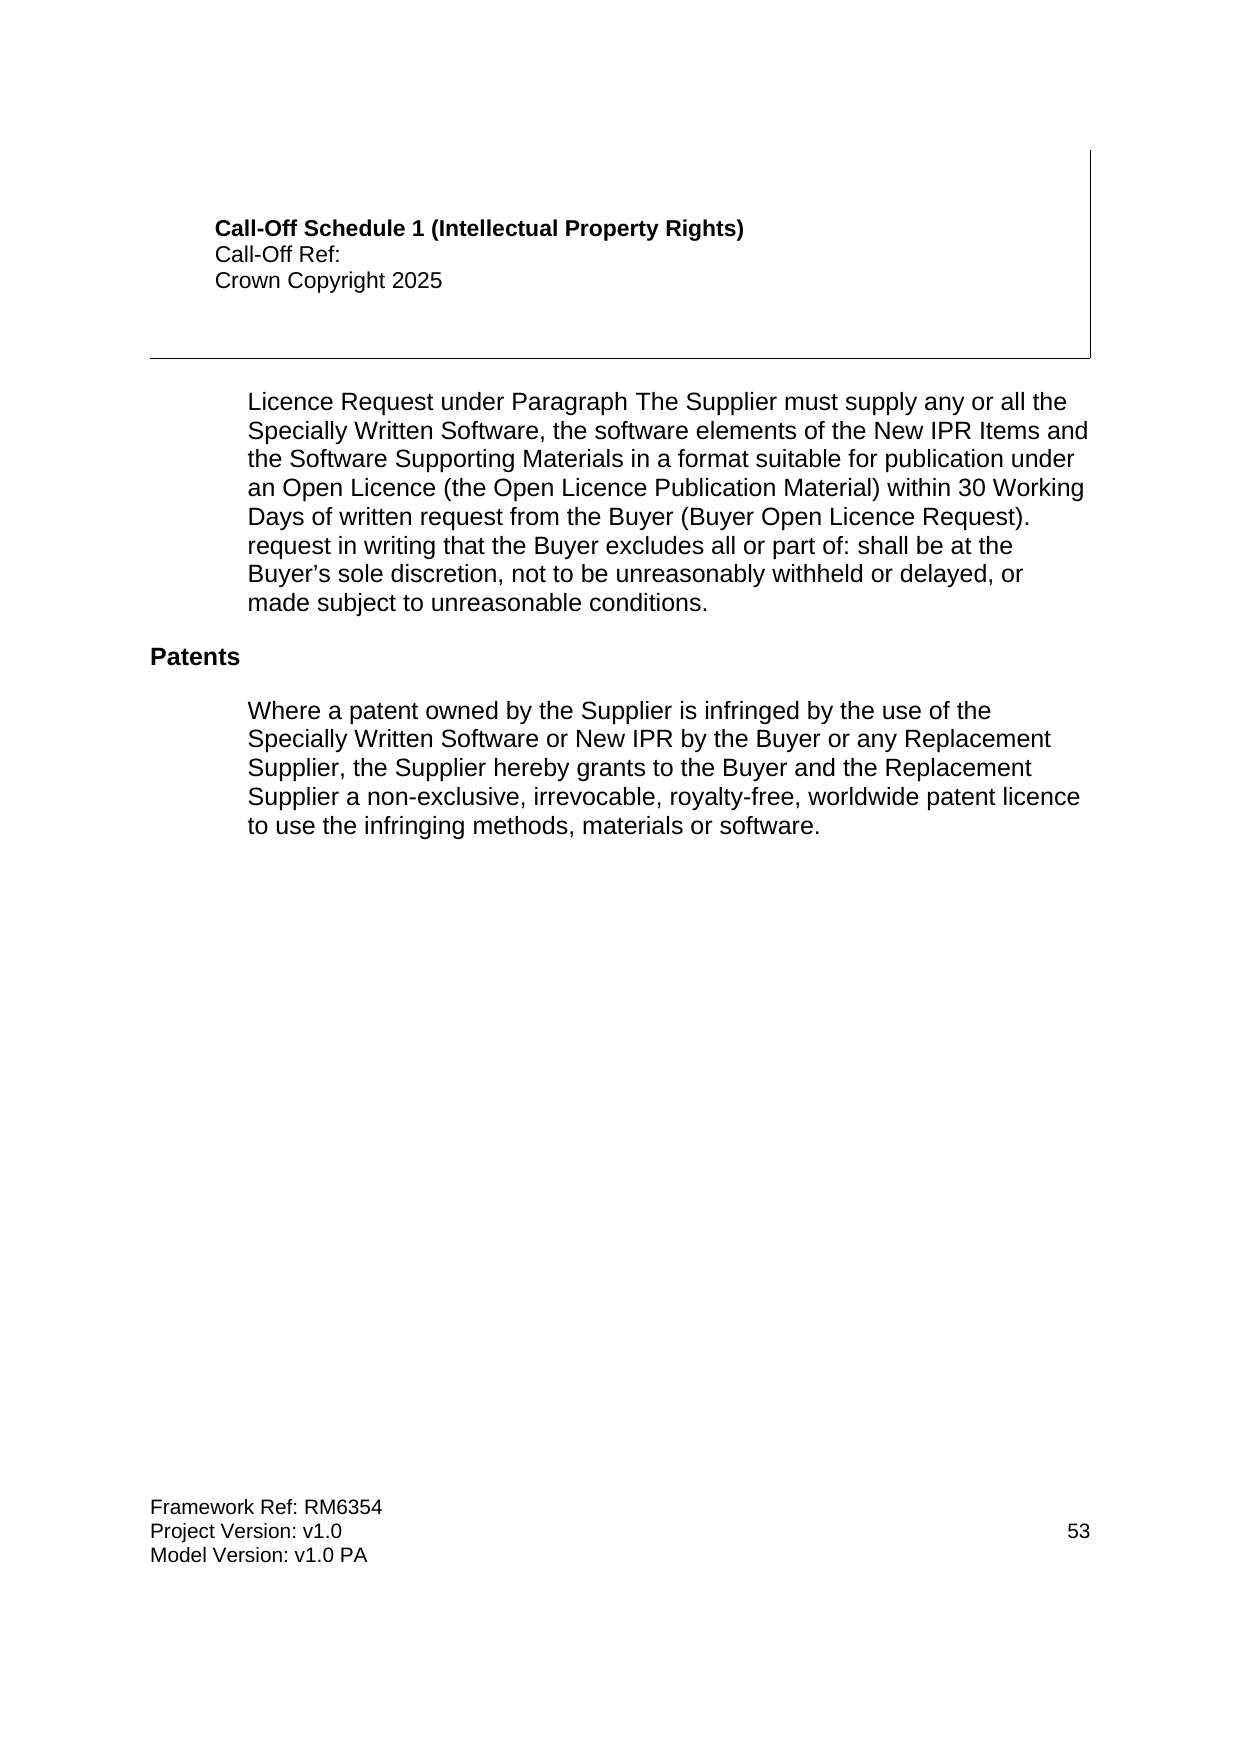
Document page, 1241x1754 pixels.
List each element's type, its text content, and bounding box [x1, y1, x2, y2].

subtitle Where a patent owned by the Supplier is infringed by the use of the Specially Written Software or New IPR by the Buyer or any Replacement Supplier, the Supplier hereby grants to the Buyer and the Replacement Supplier a non-exclusive, irrevocable, royalty-free, worldwide patent licence to use the infringing methods, materials or software. [247, 696, 1090, 839]
subtitle Any decision to Approve any such request from the Supplier under Paragraph 6.6 shall be at the Buyer’s sole discretion, not to be unreasonably withheld or delayed, or made subject to unreasonable conditions. [247, 387, 1090, 617]
subtitle Patents [150, 642, 1090, 671]
